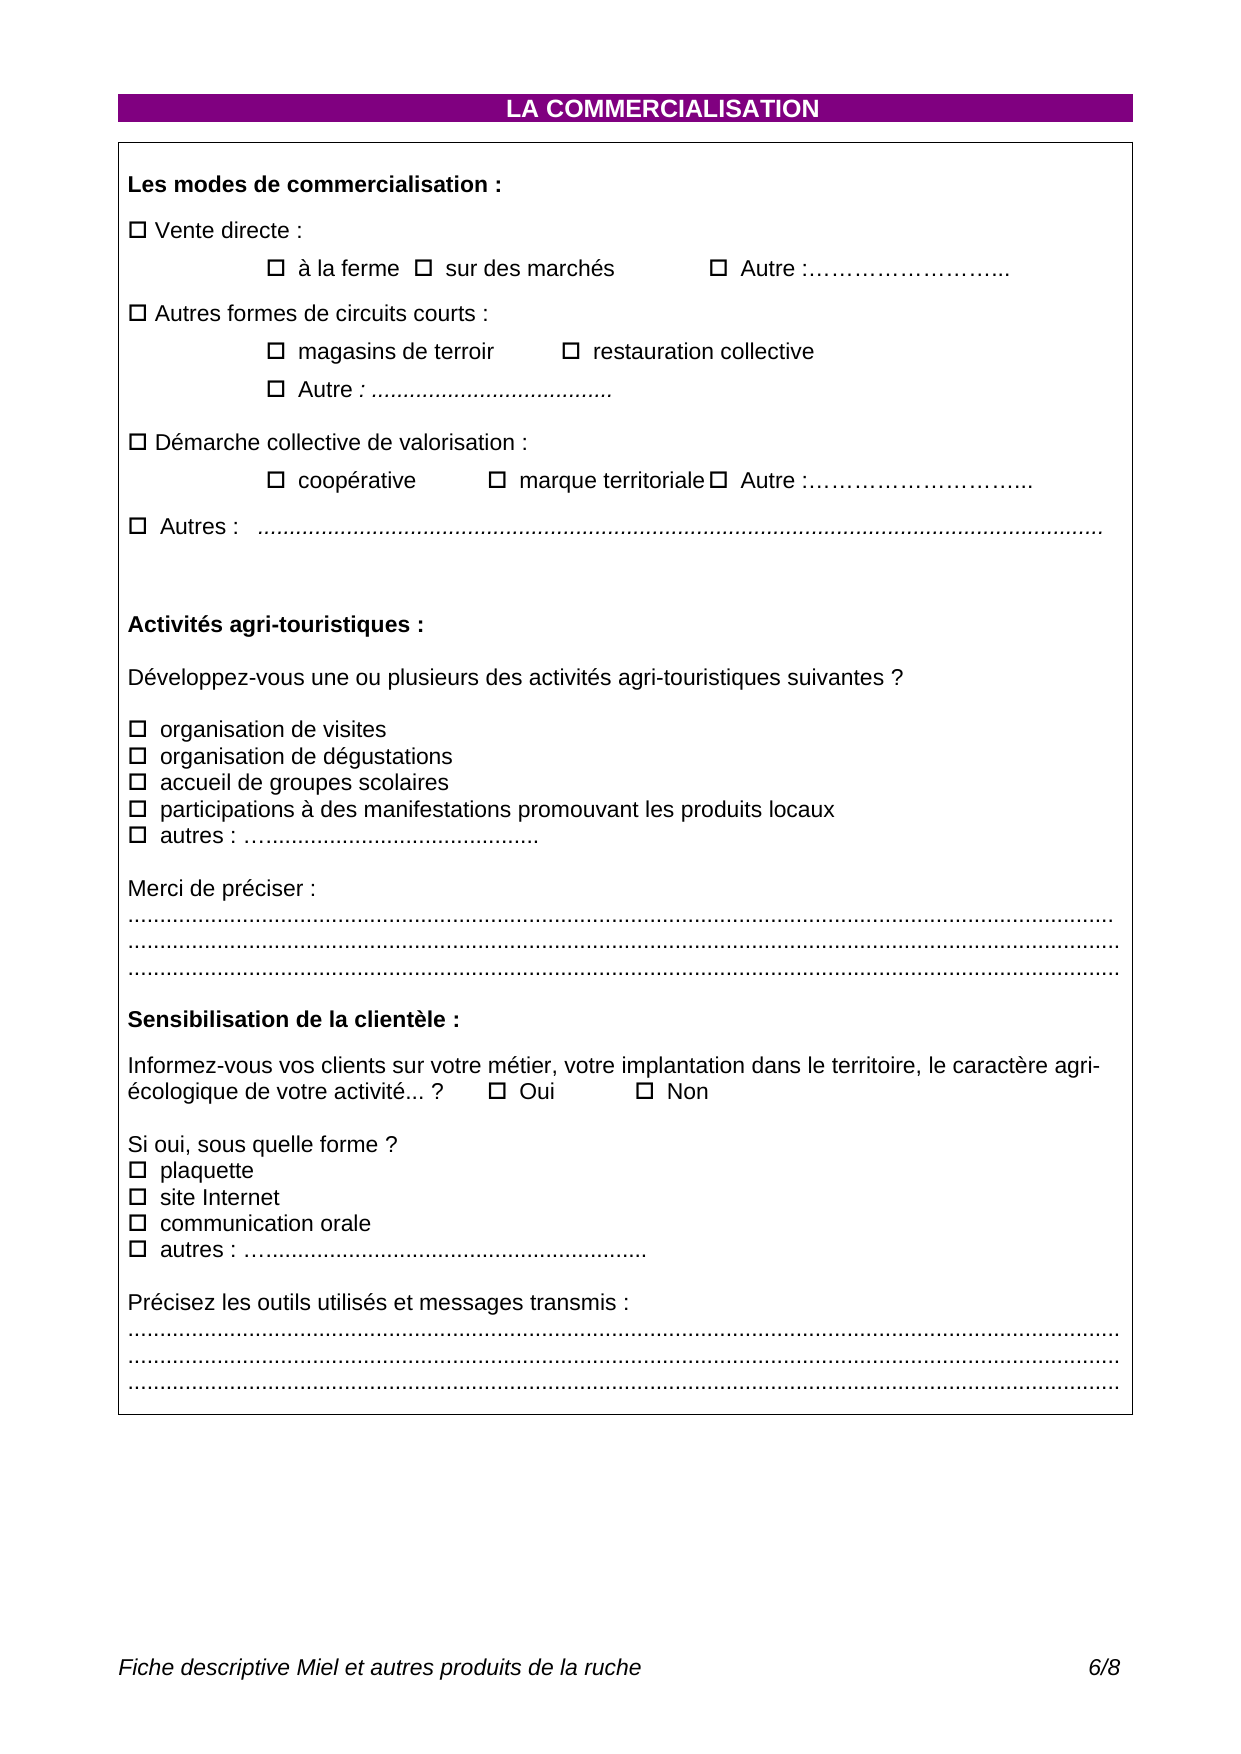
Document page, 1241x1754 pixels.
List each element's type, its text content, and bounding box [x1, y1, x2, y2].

text  Autres : ..................................................................................................................................... [119, 510, 1132, 539]
text o site Internet [119, 1181, 1132, 1207]
text ............................................................................................................................................................ [119, 924, 1132, 951]
text  coopérative  marque territoriale  Autre :………………………... [119, 464, 1132, 494]
text o autres : …............................................................ [119, 1233, 1132, 1263]
text LA COMMERCIALISATION [118, 94, 1133, 122]
text ............................................................................................................................................................ [119, 1365, 1132, 1394]
text ............................................................................................................................................................ [119, 951, 1132, 980]
text o organisation de visites [119, 713, 1132, 740]
text Si oui, sous quelle forme ? [119, 1128, 1132, 1154]
text o plaquette [119, 1154, 1132, 1181]
text  Autre : ...................................... [119, 373, 1132, 403]
text ........................................................................................................................................................... [119, 898, 1132, 924]
text  magasins de terroir  restauration collective [119, 335, 1132, 365]
text Sensibilisation de la clientèle : [119, 1003, 1132, 1033]
text Précisez les outils utilisés et messages transmis : [119, 1286, 1132, 1312]
text o accueil de groupes scolaires [119, 766, 1132, 792]
text o communication orale [119, 1207, 1132, 1233]
text ............................................................................................................................................................ [119, 1312, 1132, 1339]
text o organisation de dégustations [119, 740, 1132, 766]
text  à la ferme  sur des marchés  Autre :……………………... [119, 252, 1132, 281]
text Développez-vous une ou plusieurs des activités agri-touristiques suivantes ? [119, 661, 1132, 690]
text Merci de préciser : [119, 871, 1132, 898]
text ............................................................................................................................................................ [119, 1339, 1132, 1365]
text  Démarche collective de valorisation : [119, 426, 1132, 456]
text  Vente directe : [119, 213, 1132, 243]
text o participations à des manifestations promouvant les produits locaux [119, 792, 1132, 819]
text Activités agri-touristiques : [119, 608, 1132, 637]
text o autres : …........................................... [119, 819, 1132, 848]
text  Autres formes de circuits courts : [119, 297, 1132, 327]
text Informez-vous vos clients sur votre métier, votre implantation dans le territoire, le caractère agri-écologique de votre activité... ? o Oui o Non [119, 1049, 1132, 1104]
text Les modes de commercialisation : [119, 168, 1132, 197]
